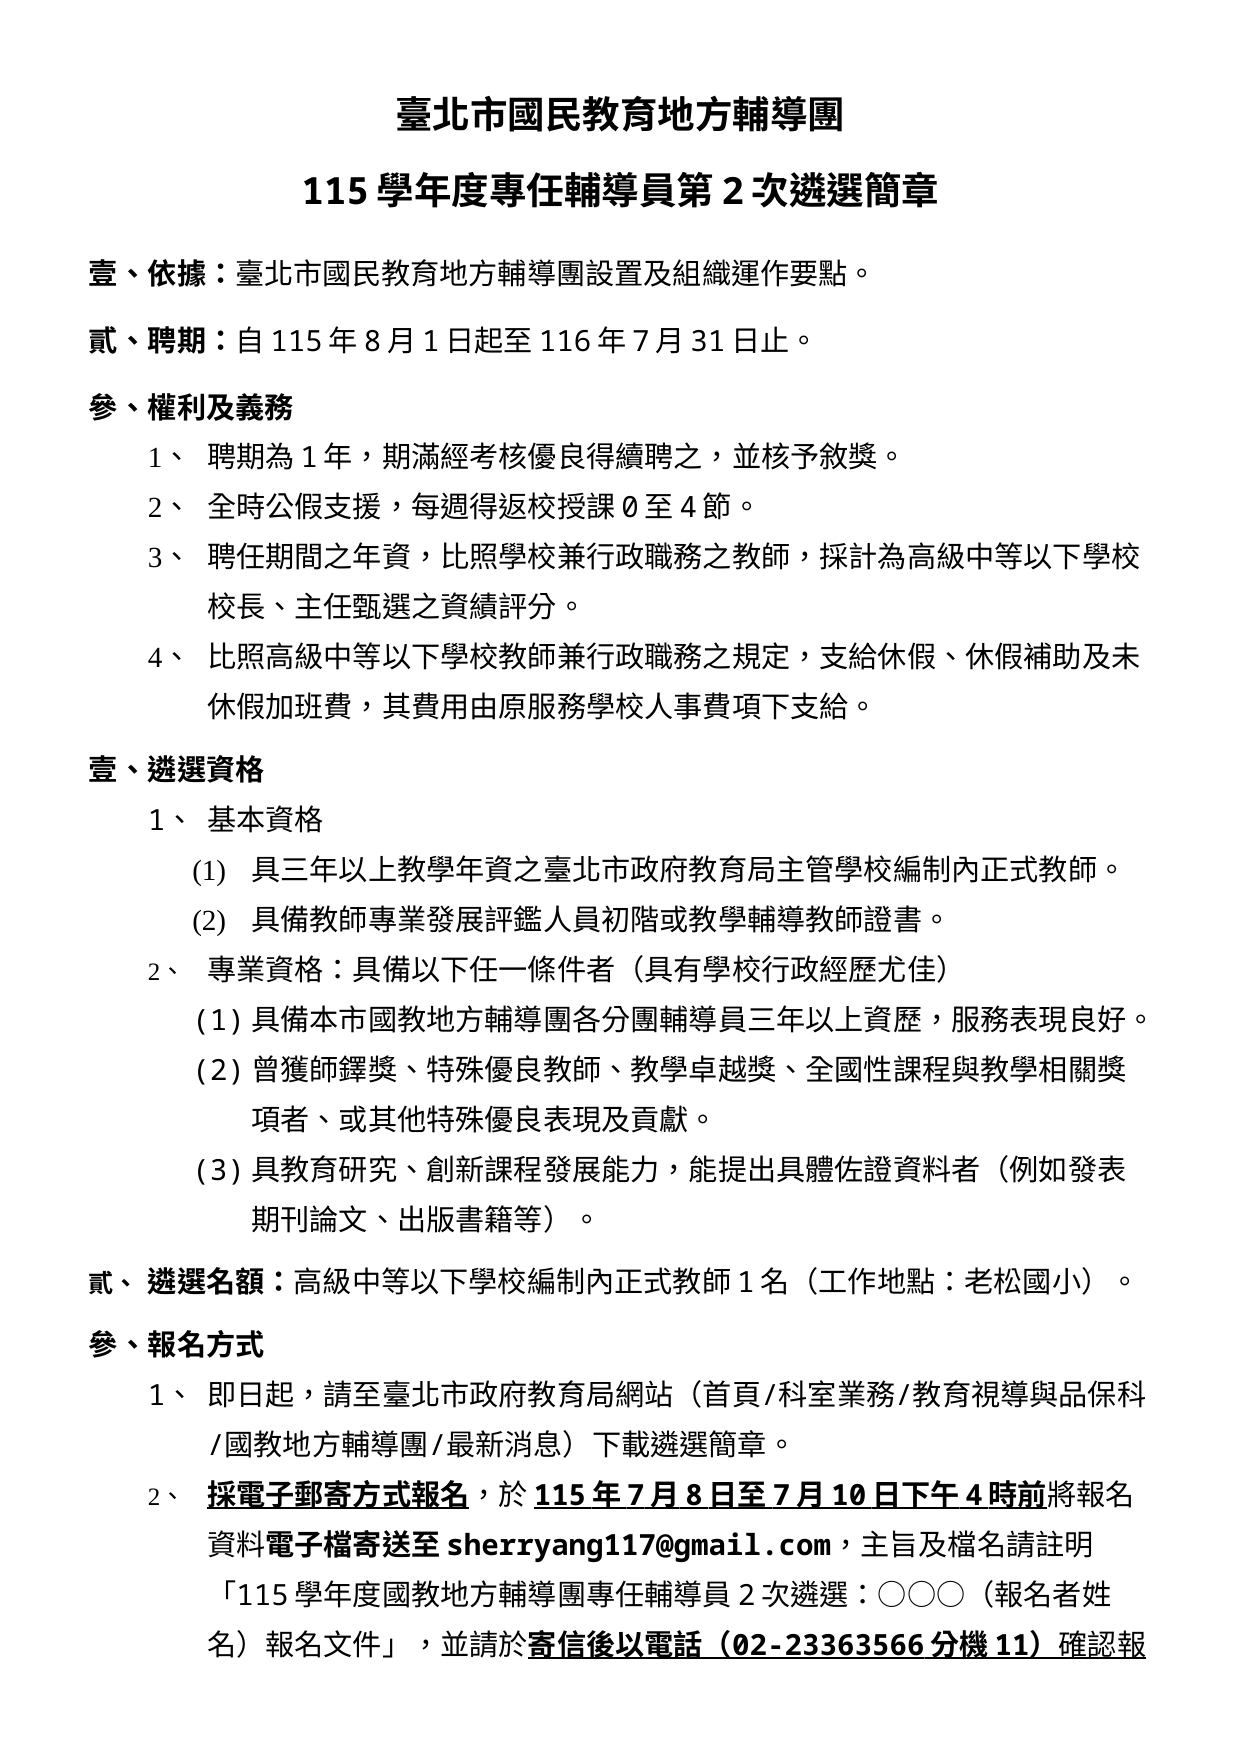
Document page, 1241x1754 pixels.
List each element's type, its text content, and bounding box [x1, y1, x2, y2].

list 聘任期間之年資，比照學校兼行政職務之教師，採計為高級中等以下學校校長、主任甄選之資績評分。 [148, 527, 1152, 627]
list 專業資格：具備以下任一條件者（具有學校行政經歷尤佳） [148, 940, 1152, 990]
list 即日起，請至臺北市政府教育局網站（首頁/科室業務/教育視導與品保科/國教地方輔導團/最新消息）下載遴選簡章。 [148, 1365, 1152, 1465]
list 遴選名額：高級中等以下學校編制內正式教師1名（工作地點：老松國小）。 [89, 1252, 1152, 1302]
text 臺北市國民教育地方輔導團 [89, 85, 1152, 140]
list 權利及義務 [89, 385, 1152, 427]
list 比照高級中等以下學校教師兼行政職務之規定，支給休假、休假補助及未休假加班費，其費用由原服務學校人事費項下支給。 [148, 627, 1152, 727]
list 報名方式 [89, 1315, 1152, 1365]
list 採電子郵寄方式報名，於115年7月8日至7月10日下午4時前將報名資料電子檔寄送至sherryang117@gmail.com，主旨及檔名請註明「115學年度國教地方輔導團專任輔導員2次遴選：○○○（報名者姓名）報名文件」，並請於寄信後以電話（02-23363566分機11）確認報 [148, 1465, 1152, 1665]
list 具教育研究、創新課程發展能力，能提出具體佐證資料者（例如發表期刊論文、出版書籍等）。 [192, 1140, 1152, 1240]
list 遴選資格 [89, 740, 1152, 790]
text 115學年度專任輔導員第2次遴選簡章 [89, 161, 1152, 215]
list 具備教師專業發展評鑑人員初階或教學輔導教師證書。 [192, 890, 1152, 940]
list 基本資格 [148, 790, 1152, 840]
list 具三年以上教學年資之臺北市政府教育局主管學校編制內正式教師。 [192, 840, 1152, 890]
list 具備本市國教地方輔導團各分團輔導員三年以上資歷，服務表現良好。 [192, 990, 1152, 1040]
list 聘期為1年，期滿經考核優良得續聘之，並核予敘獎。 [148, 427, 1152, 477]
list 曾獲師鐸獎、特殊優良教師、教學卓越獎、全國性課程與教學相關獎項者、或其他特殊優良表現及貢獻。 [192, 1040, 1152, 1140]
list 聘期：自115年8月1日起至116年7月31日止。 [89, 318, 1152, 360]
list 全時公假支援，每週得返校授課0至4節。 [148, 477, 1152, 527]
list 依據：臺北市國民教育地方輔導團設置及組織運作要點。 [89, 250, 1152, 293]
